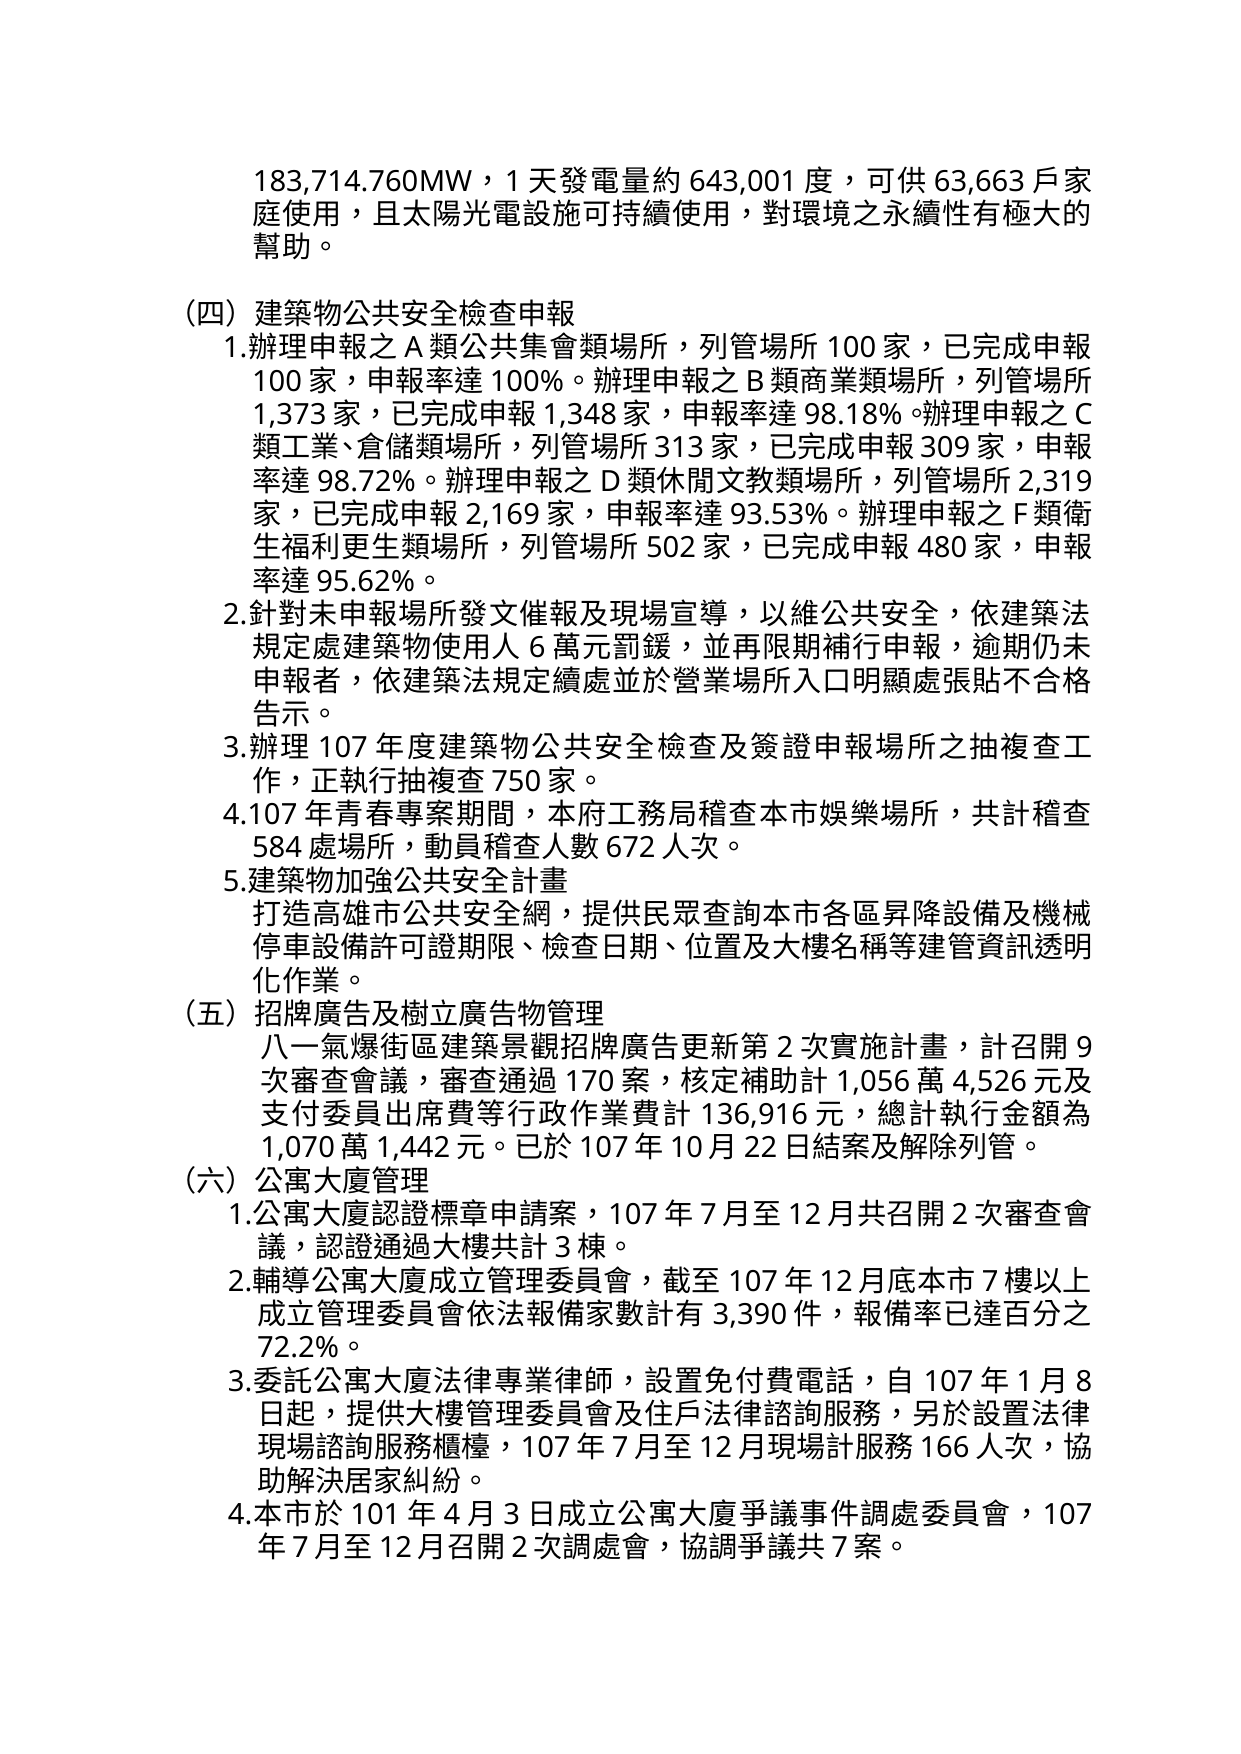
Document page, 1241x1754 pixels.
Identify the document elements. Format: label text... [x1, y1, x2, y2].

text 5.建築物加強公共安全計畫 [223, 864, 1092, 898]
text 3.委託公寓大廈法律專業律師，設置免付費電話，自107年1月8日起，提供大樓管理委員會及住戶法律諮詢服務，另於設置法律現場諮詢服務櫃檯，107年7月至12月現場計服務166人次，協助解決居家糾紛。 [228, 1364, 1092, 1498]
text 183,714.760MW，1天發電量約643,001度，可供63,663戶家庭使用，且太陽光電設施可持續使用，對環境之永續性有極大的幫助。 [253, 164, 1092, 264]
text 4.本市於101年4月3日成立公寓大廈爭議事件調處委員會，107年7月至12月召開2次調處會，協調爭議共7案。 [228, 1498, 1092, 1564]
text 打造高雄市公共安全網，提供民眾查詢本市各區昇降設備及機械停車設備許可證期限、檢查日期、位置及大樓名稱等建管資訊透明化作業。 [253, 898, 1092, 998]
text 4.107年青春專案期間，本府工務局稽查本市娛樂場所，共計稽查584處場所，動員稽查人數672人次。 [223, 798, 1092, 864]
text 2.輔導公寓大廈成立管理委員會，截至107年12月底本市7樓以上成立管理委員會依法報備家數計有3,390件，報備率已達百分之72.2%。 [228, 1264, 1092, 1364]
text 2.針對未申報場所發文催報及現場宣導，以維公共安全，依建築法規定處建築物使用人6萬元罰鍰，並再限期補行申報，逾期仍未申報者，依建築法規定續處並於營業場所入口明顯處張貼不合格告示。 [223, 598, 1092, 731]
text 1.辦理申報之A類公共集會類場所，列管場所100家，已完成申報100家，申報率達100%。辦理申報之B類商業類場所，列管場所1,373家，已完成申報1,348家，申報率達98.18%。辦理申報之C類工業、倉儲類場所，列管場所313家，已完成申報309家，申報率達98.72%。辦理申報之D類休閒文教類場所，列管場所2,319家，已完成申報2,169家，申報率達93.53%。辦理申報之F類衛生福利更生類場所，列管場所502家，已完成申報480家，申報率達95.62%。 [223, 331, 1092, 598]
text 八一氣爆街區建築景觀招牌廣告更新第2次實施計畫，計召開9次審查會議，審查通過170案，核定補助計1,056萬4,526元及支付委員出席費等行政作業費計136,916元，總計執行金額為1,070萬1,442元。已於107年10月22日結案及解除列管。 [260, 1031, 1092, 1164]
text 3.辦理107年度建築物公共安全檢查及簽證申報場所之抽複查工作，正執行抽複查750家。 [223, 731, 1092, 798]
text 1.公寓大廈認證標章申請案，107年7月至12月共召開2次審查會議，認證通過大樓共計3棟。 [228, 1198, 1092, 1264]
text （六）公寓大廈管理 [148, 1164, 1092, 1198]
text （四）建築物公共安全檢查申報 [148, 298, 1092, 331]
text （五）招牌廣告及樹立廣告物管理 [148, 998, 1092, 1031]
